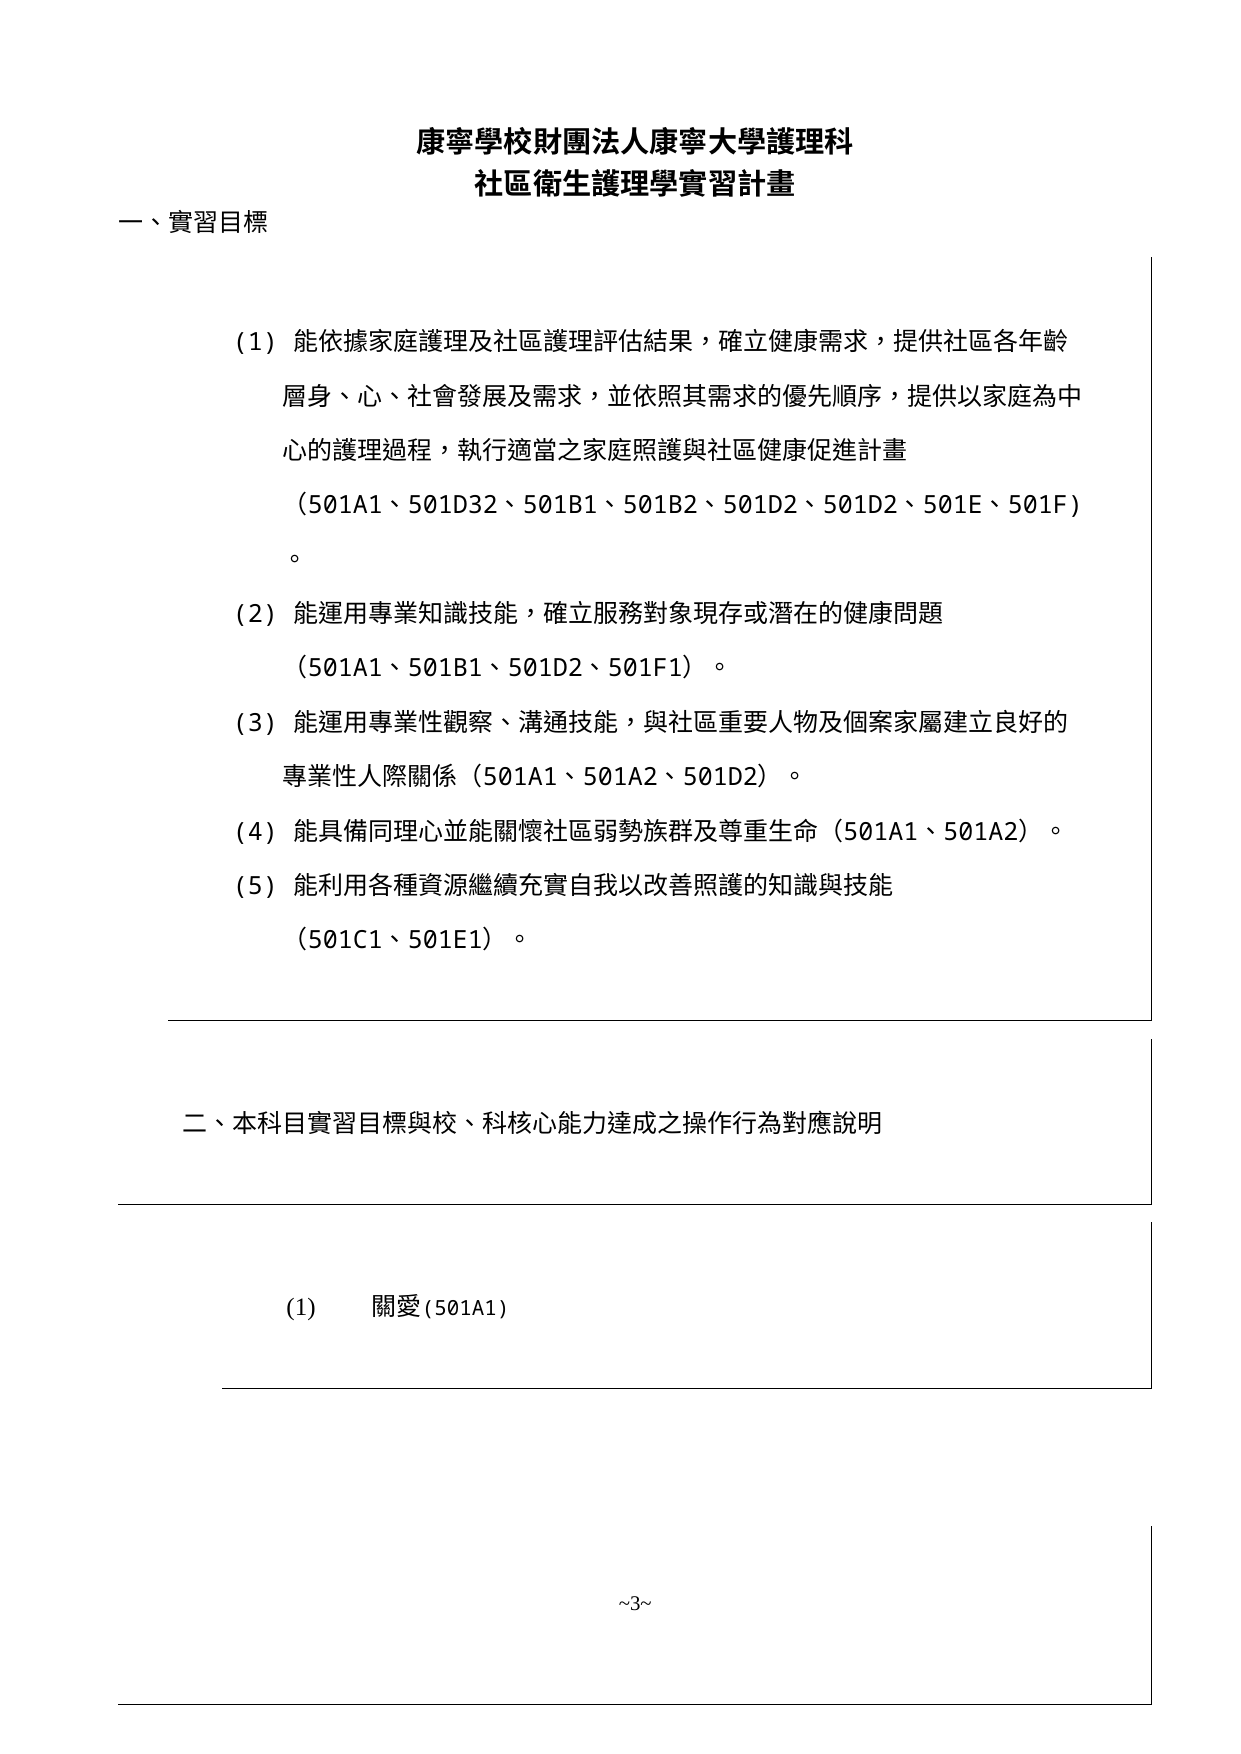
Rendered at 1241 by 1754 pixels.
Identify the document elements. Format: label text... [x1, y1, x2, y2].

list 能具備同理心並能關懷社區弱勢族群及尊重生命（501A1、501A2）。 [168, 746, 1152, 801]
text 社區衛生護理學實習計畫 [118, 160, 1152, 203]
list 能運用專業性觀察、溝通技能，與社區重要人物及個案家屬建立良好的專業性人際關係（501A1、501A2、501D2）。 [168, 638, 1152, 746]
text 二、本科目實習目標與校、科核心能力達成之操作行為對應說明 [118, 1039, 1151, 1204]
text 康寧學校財團法人康寧大學護理科 [118, 118, 1152, 160]
text 一、實習目標 [118, 203, 1152, 239]
list 能依據家庭護理及社區護理評估結果，確立健康需求，提供社區各年齡層身、心、社會發展及需求，並依照其需求的優先順序，提供以家庭為中心的護理過程，執行適當之家庭照護與社區健康促進計畫（501A1、501D32、501B1、501B2、501D2、501D2、501E、501F)。 [168, 257, 1151, 529]
list 能利用各種資源繼續充實自我以改善照護的知識與技能（501C1、501E1）。 [168, 801, 1152, 1020]
list 能運用專業知識技能，確立服務對象現存或潛在的健康問題（501A1、501B1、501D2、501F1）。 [168, 529, 1152, 638]
list 關愛(501A1) [222, 1222, 1151, 1388]
